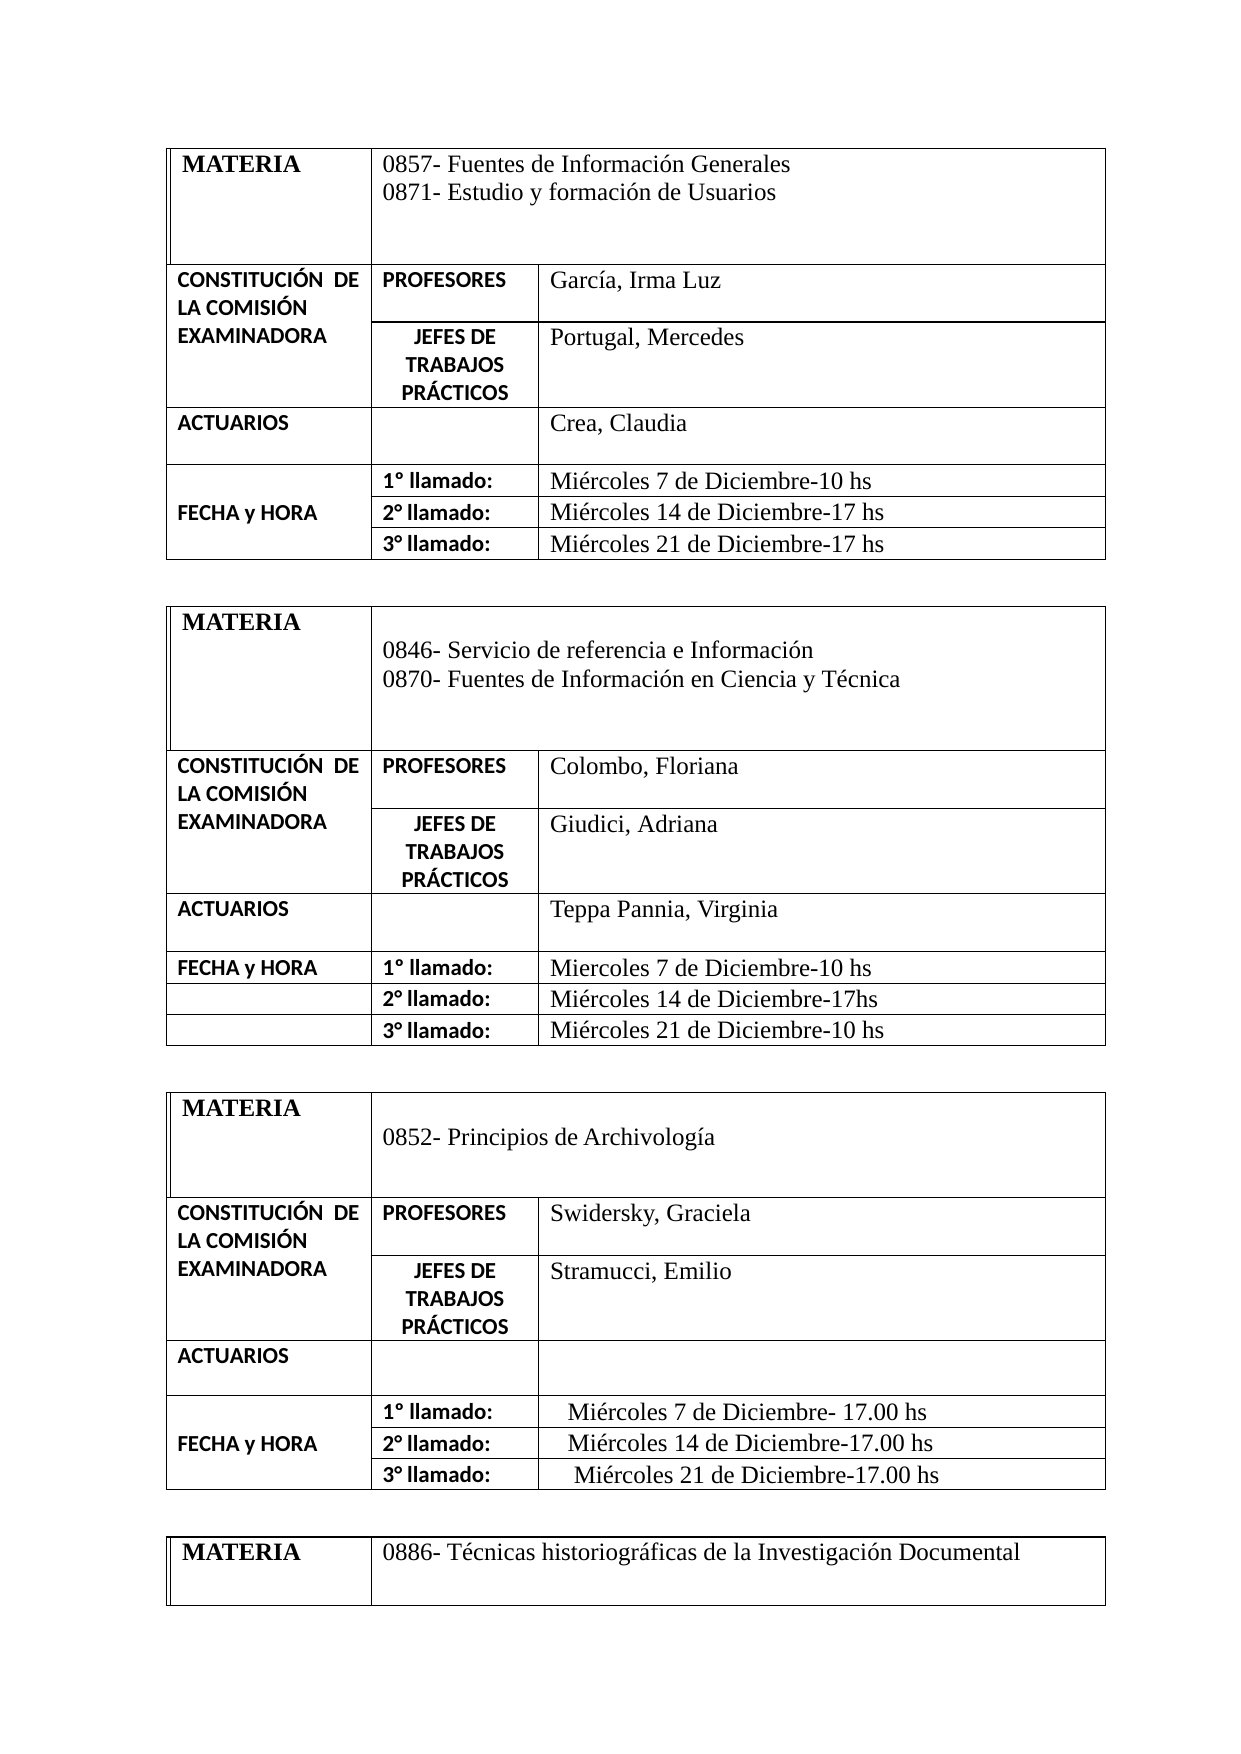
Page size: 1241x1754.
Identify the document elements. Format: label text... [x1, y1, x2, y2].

table_cell 1º llamado: [372, 1396, 538, 1427]
table_header MATERIA [171, 1538, 371, 1605]
table_cell 3° llamado: [372, 1015, 538, 1045]
table_cell 3° llamado: [372, 1459, 538, 1489]
table_cell ACTUARIOS [167, 1341, 371, 1395]
table_header 0886- Técnicas historiográficas de la Investigación Documental [372, 1538, 1105, 1605]
table_cell FECHA y HORA [167, 465, 371, 558]
table_cell Miercoles 7 de Diciembre-10 hs [539, 952, 1105, 982]
table_header 0857- Fuentes de Información Generales 0871- Estudio y formación de Usuarios [372, 149, 1105, 264]
table_cell 1º llamado: [372, 952, 538, 982]
table_cell FECHA y HORA [167, 1396, 371, 1489]
table_header 0846- Servicio de referencia e Información 0870- Fuentes de Información en Ciencia y Técnica [372, 607, 1105, 750]
table_header 0852- Principios de Archivología [372, 1093, 1105, 1197]
table_cell JEFES DE TRABAJOS PRÁCTICOS [372, 323, 538, 407]
table_cell [539, 1341, 1105, 1395]
table_cell [372, 1341, 538, 1395]
table_cell Miércoles 14 de Diciembre-17 hs [539, 497, 1105, 527]
table_cell Portugal, Mercedes [539, 323, 1105, 407]
table_cell 2° llamado: [372, 497, 538, 527]
table_header MATERIA [171, 1093, 371, 1197]
table_cell García, Irma Luz [539, 265, 1105, 321]
table_cell Miércoles 7 de Diciembre-10 hs [539, 465, 1105, 496]
table_cell PROFESORES [372, 751, 538, 808]
table_cell Miércoles 14 de Diciembre-17.00 hs [539, 1428, 1105, 1458]
table_cell Stramucci, Emilio [539, 1256, 1105, 1340]
table_cell CONSTITUCIÓN DE LA COMISIÓN EXAMINADORA [167, 1198, 371, 1340]
table_cell Miércoles 21 de Diciembre-17 hs [539, 528, 1105, 558]
table_cell [372, 894, 538, 951]
table_cell ACTUARIOS [167, 894, 371, 951]
table_cell 3° llamado: [372, 528, 538, 558]
table_cell JEFES DE TRABAJOS PRÁCTICOS [372, 809, 538, 893]
table_cell Miércoles 21 de Diciembre-17.00 hs [539, 1459, 1105, 1489]
table_header MATERIA [171, 607, 371, 750]
table_cell Colombo, Floriana [539, 751, 1105, 808]
table_cell Teppa Pannia, Virginia [539, 894, 1105, 951]
table_cell CONSTITUCIÓN DE LA COMISIÓN EXAMINADORA [167, 751, 371, 893]
table_cell PROFESORES [372, 265, 538, 321]
table_cell Miércoles 14 de Diciembre-17hs [539, 984, 1105, 1014]
table_cell FECHA y HORA [167, 952, 371, 982]
table_cell Giudici, Adriana [539, 809, 1105, 893]
table_cell [167, 1015, 371, 1045]
table_cell Crea, Claudia [539, 408, 1105, 464]
table_cell Swidersky, Graciela [539, 1198, 1105, 1255]
table_cell 2° llamado: [372, 1428, 538, 1458]
table_cell JEFES DE TRABAJOS PRÁCTICOS [372, 1256, 538, 1340]
table_cell PROFESORES [372, 1198, 538, 1255]
table_cell CONSTITUCIÓN DE LA COMISIÓN EXAMINADORA [167, 265, 371, 407]
table_cell ACTUARIOS [167, 408, 371, 464]
table_cell Miércoles 7 de Diciembre- 17.00 hs [539, 1396, 1105, 1427]
table_cell 1º llamado: [372, 465, 538, 496]
table_cell 2° llamado: [372, 984, 538, 1014]
table_cell [167, 984, 371, 1014]
table_cell Miércoles 21 de Diciembre-10 hs [539, 1015, 1105, 1045]
table_cell [372, 408, 538, 464]
table_header MATERIA [171, 149, 371, 264]
